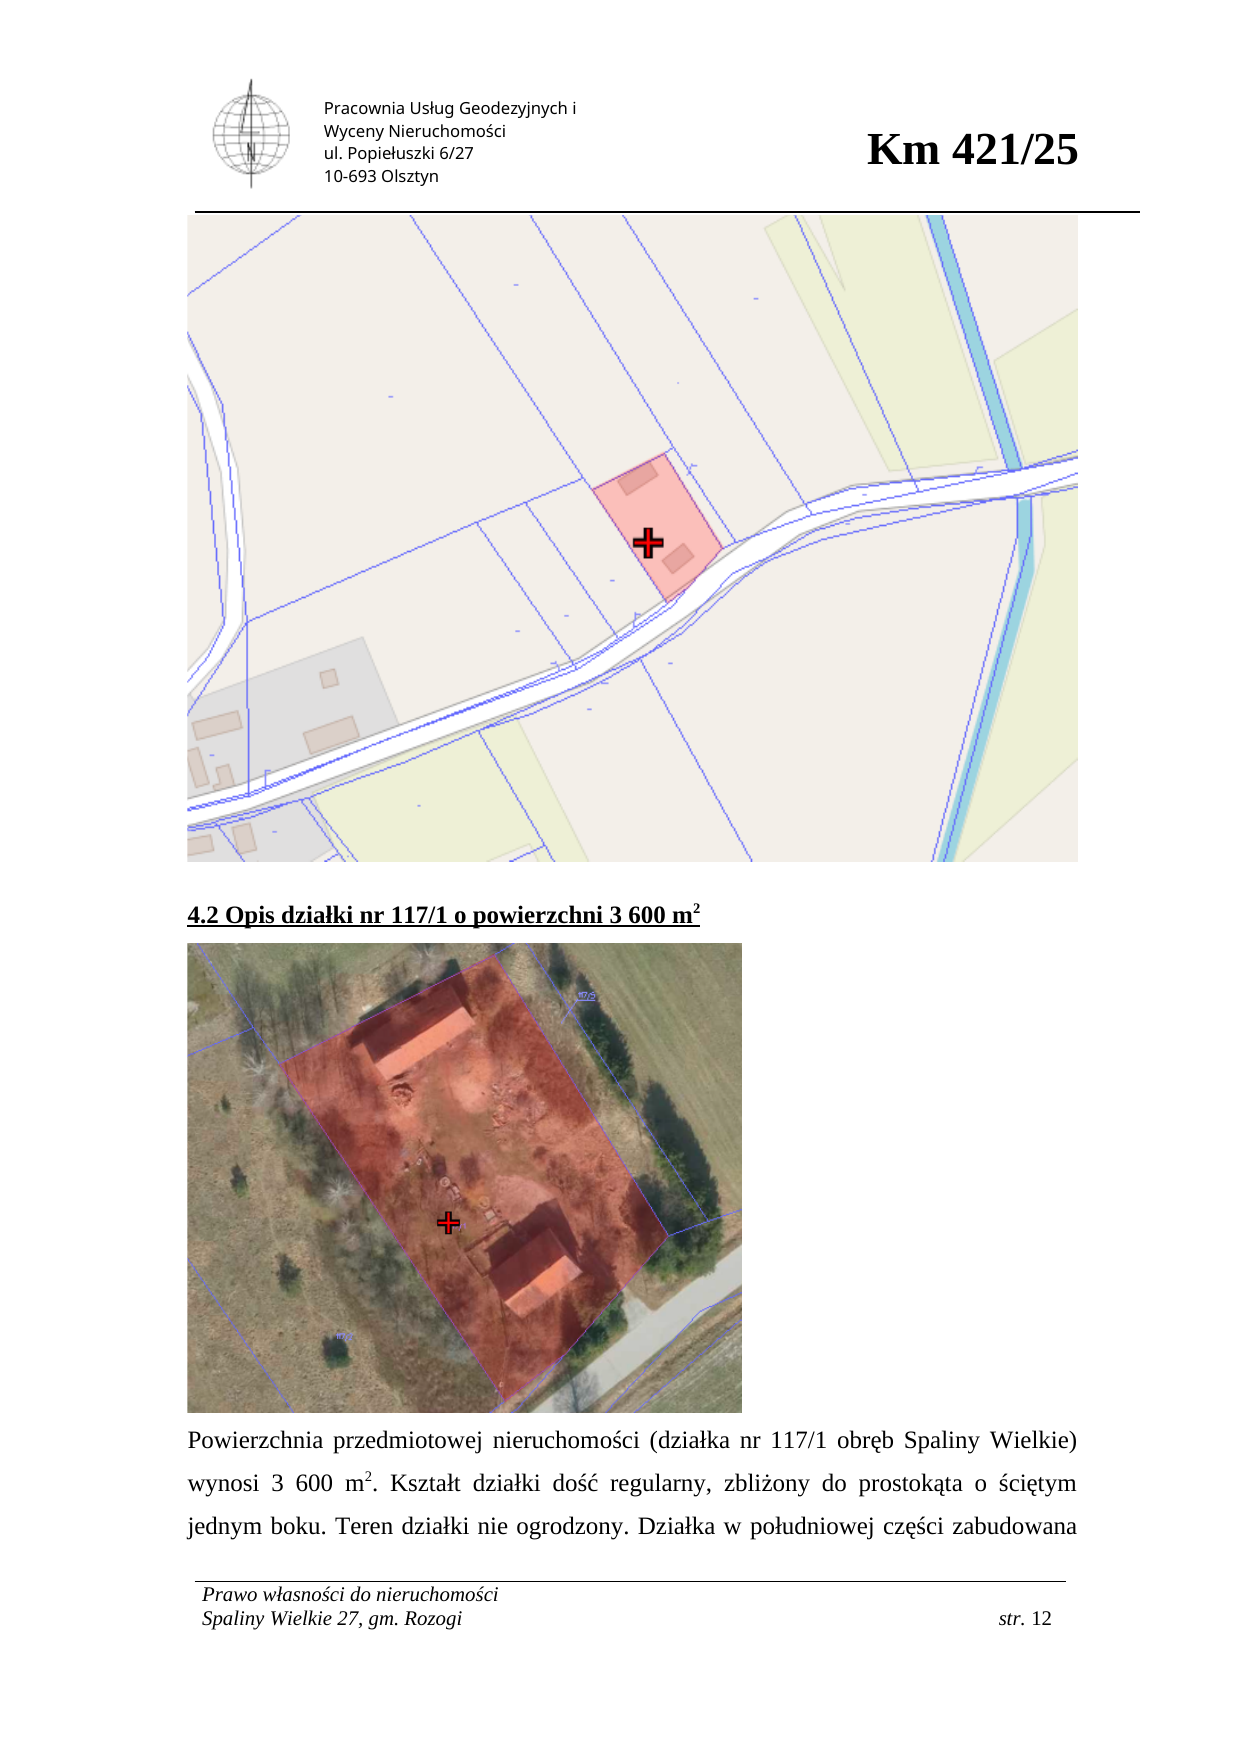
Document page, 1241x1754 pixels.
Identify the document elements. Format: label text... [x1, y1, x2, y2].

text Powierzchnia przedmiotowej nieruchomości (działka nr 117/1 obręb Spaliny Wielkie) wynosi 3 600 m2. Kształt działki dość regularny, zbliżony do prostokąta o ściętym jednym boku. Teren działki nie ogrodzony. Działka w południowej części zabudowana [187, 1425, 1078, 1540]
text 4.2 Opis działki nr 117/1 o powierzchni 3 600 m2 [187, 900, 1078, 929]
picture [187, 943, 742, 1413]
picture [187, 215, 1078, 862]
